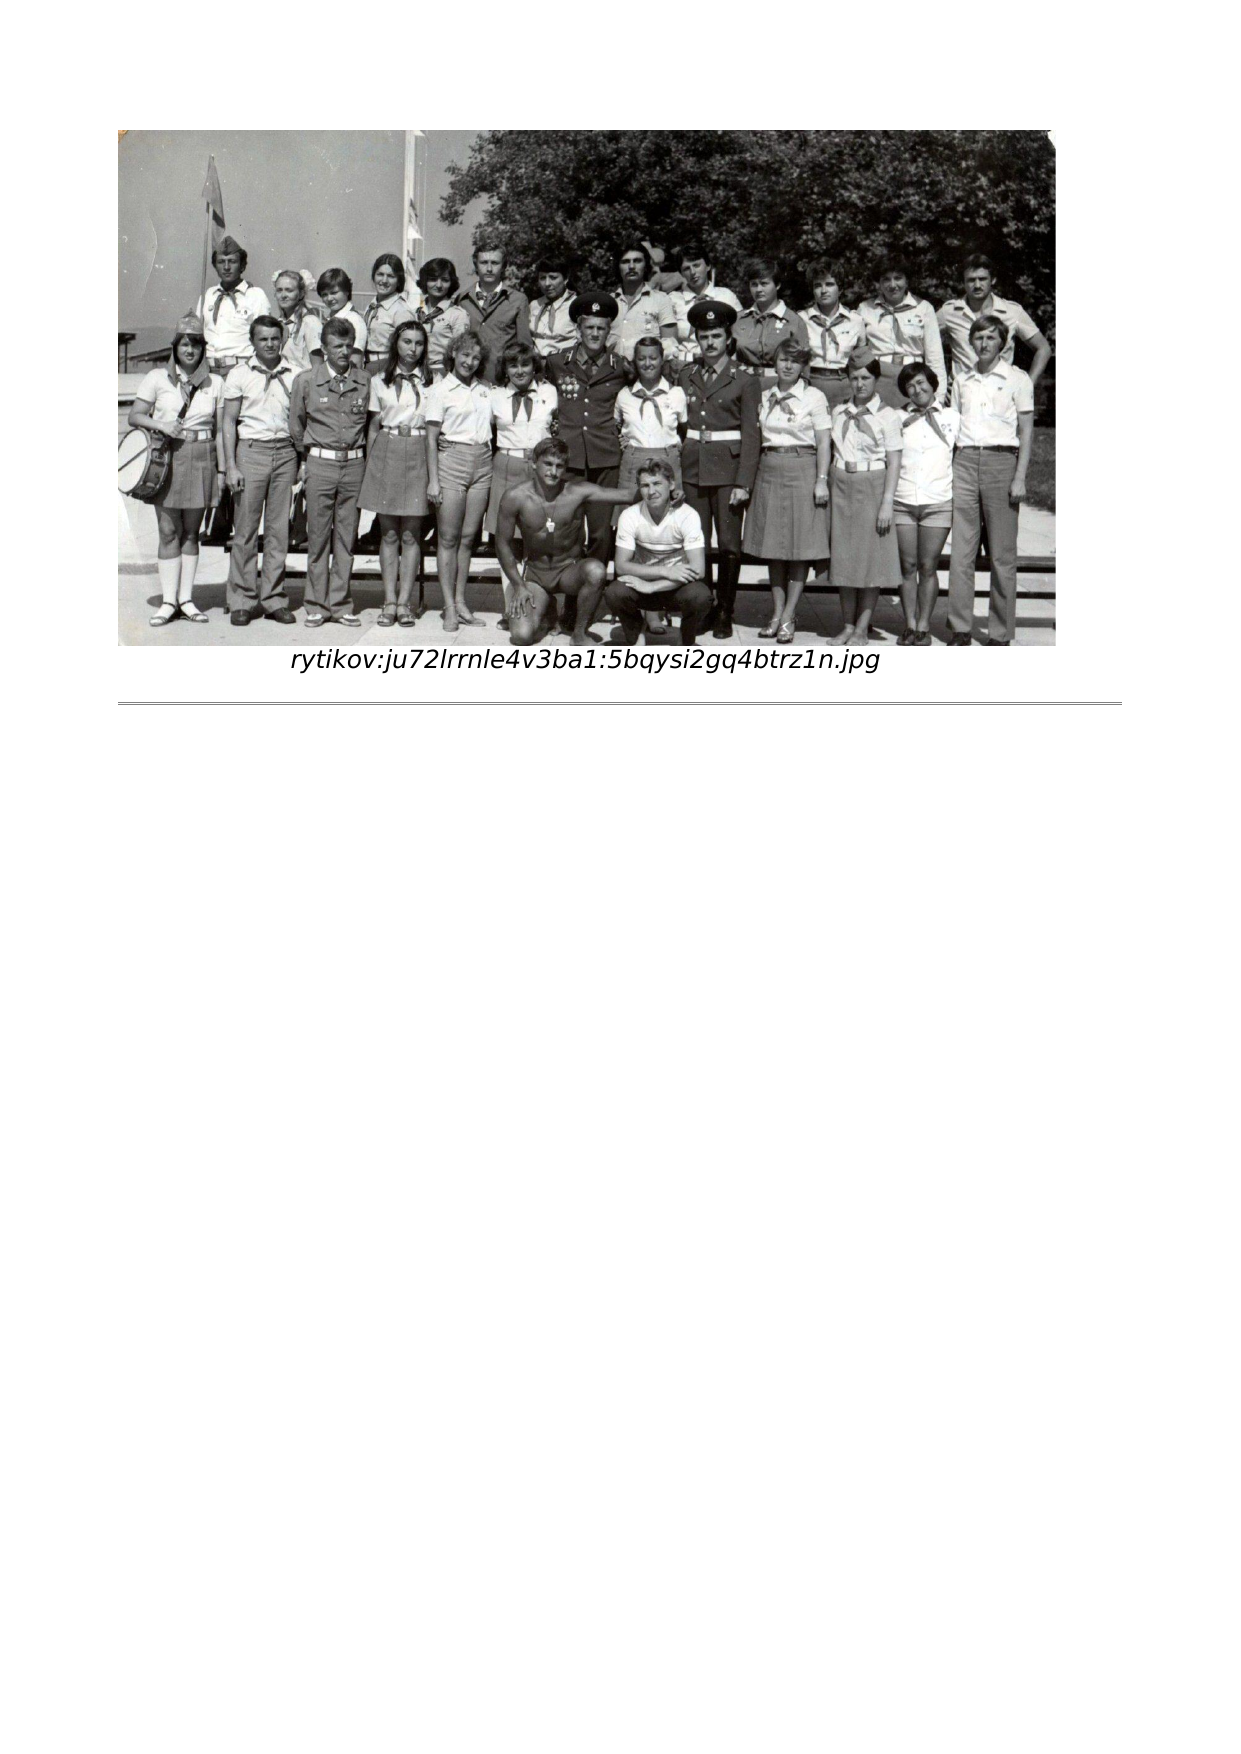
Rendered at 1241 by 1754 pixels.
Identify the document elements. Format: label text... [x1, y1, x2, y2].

text rytikov:ju72lrrnle4v3ba1:5bqysi2gq4btrz1n.jpg [118, 646, 1056, 675]
picture [118, 130, 1056, 646]
